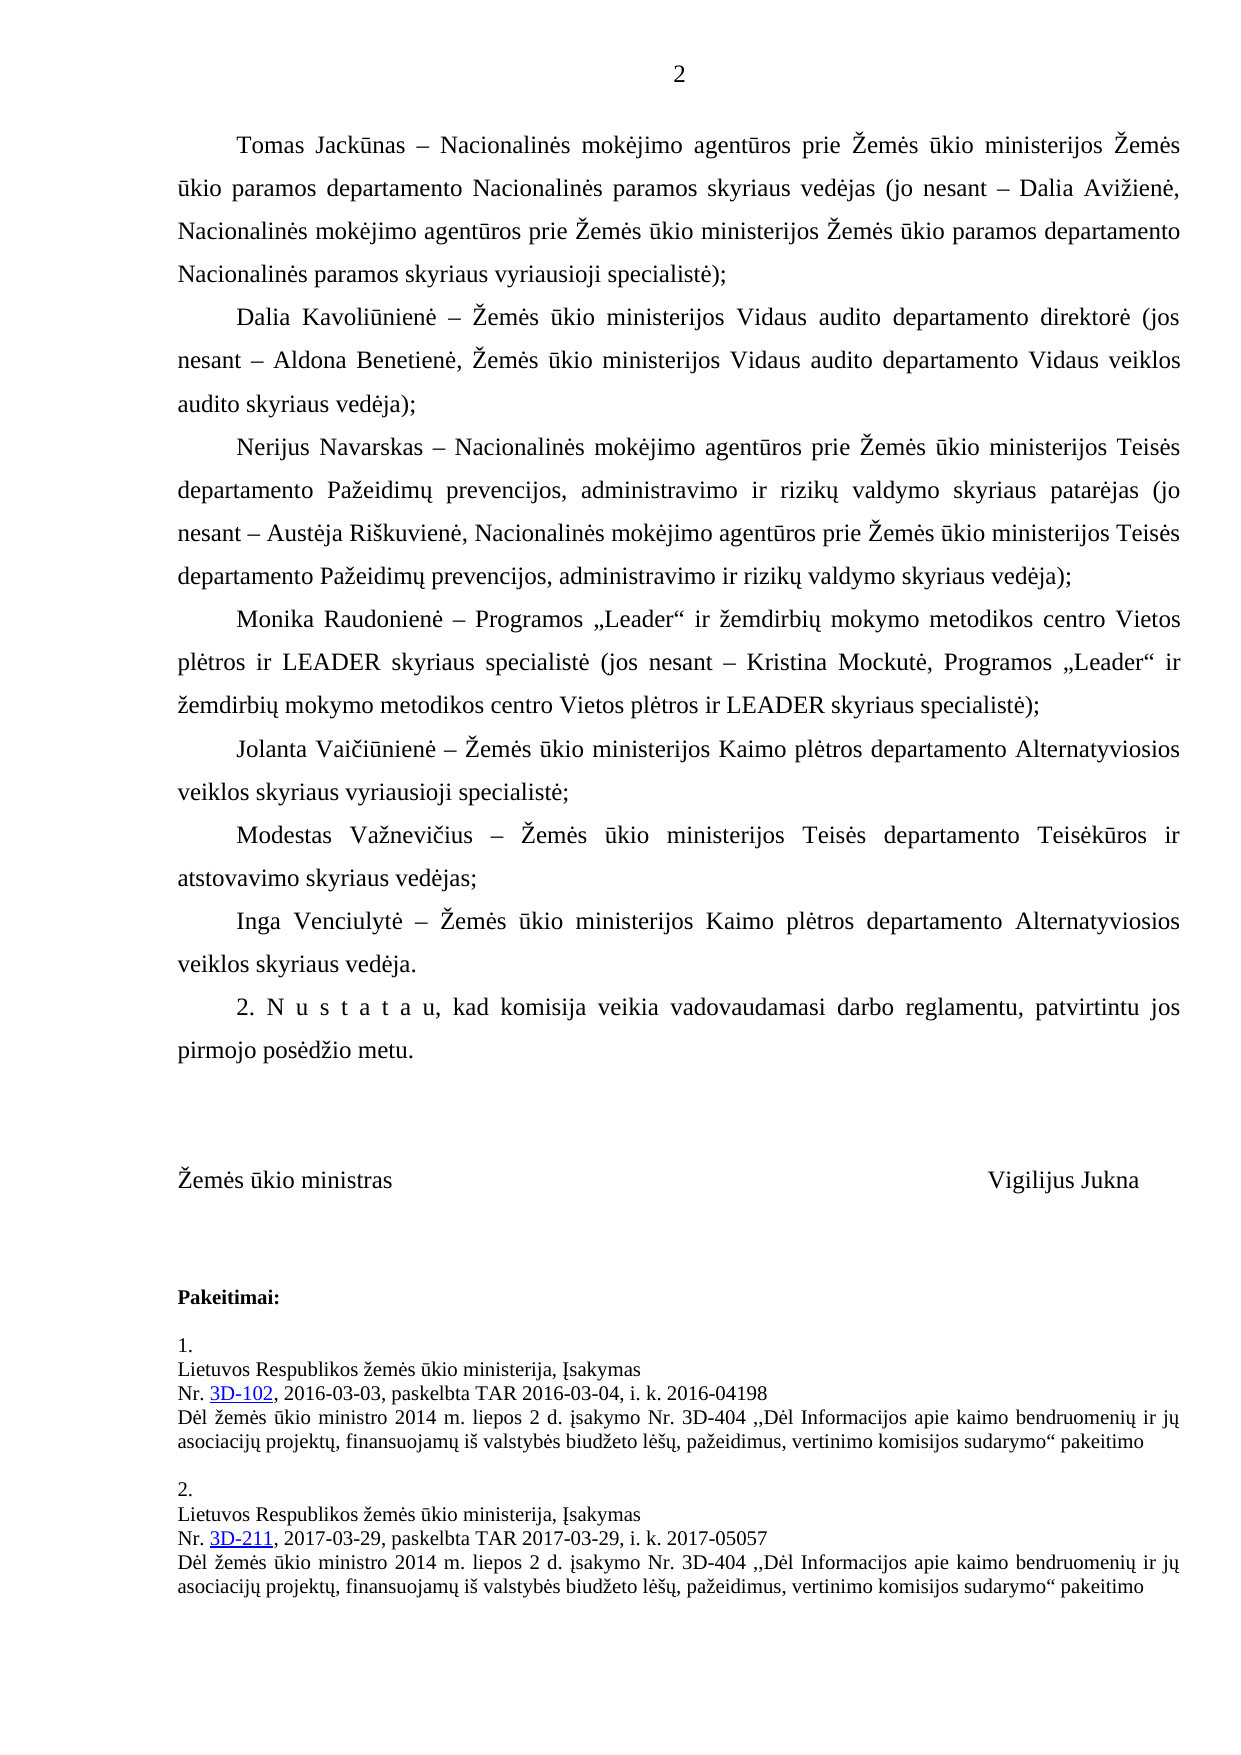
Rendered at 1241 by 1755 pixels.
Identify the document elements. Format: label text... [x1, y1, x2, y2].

text Pakeitimai: [177, 1285, 1181, 1309]
text Lietuvos Respublikos žemės ūkio ministerija, Įsakymas [177, 1357, 1181, 1381]
text Dėl žemės ūkio ministro 2014 m. liepos 2 d. įsakymo Nr. 3D-404 ,,Dėl Informacijos apie kaimo bendruomenių ir jų asociacijų projektų, finansuojamų iš valstybės biudžeto lėšų, pažeidimus, vertinimo komisijos sudarymo“ pakeitimo [177, 1405, 1181, 1453]
text Inga Venciulytė – Žemės ūkio ministerijos Kaimo plėtros departamento Alternatyviosios veiklos skyriaus vedėja. [177, 906, 1181, 978]
text Dėl žemės ūkio ministro 2014 m. liepos 2 d. įsakymo Nr. 3D-404 ,,Dėl Informacijos apie kaimo bendruomenių ir jų asociacijų projektų, finansuojamų iš valstybės biudžeto lėšų, pažeidimus, vertinimo komisijos sudarymo“ pakeitimo [177, 1549, 1181, 1598]
text Tomas Jackūnas – Nacionalinės mokėjimo agentūros prie Žemės ūkio ministerijos Žemės ūkio paramos departamento Nacionalinės paramos skyriaus vedėjas (jo nesant – Dalia Avižienė, Nacionalinės mokėjimo agentūros prie Žemės ūkio ministerijos Žemės ūkio paramos departamento Nacionalinės paramos skyriaus vyriausioji specialistė); [177, 130, 1181, 288]
text Monika Raudonienė – Programos „Leader“ ir žemdirbių mokymo metodikos centro Vietos plėtros ir LEADER skyriaus specialistė (jos nesant – Kristina Mockutė, Programos „Leader“ ir žemdirbių mokymo metodikos centro Vietos plėtros ir LEADER skyriaus specialistė); [177, 604, 1181, 719]
text Nr. 3D-102, 2016-03-03, paskelbta TAR 2016-03-04, i. k. 2016-04198 [177, 1381, 1181, 1405]
text 2. N u s t a t a u, kad komisija veikia vadovaudamasi darbo reglamentu, patvirtintu jos pirmojo posėdžio metu. [177, 992, 1181, 1064]
text Dalia Kavoliūnienė – Žemės ūkio ministerijos Vidaus audito departamento direktorė (jos nesant – Aldona Benetienė, Žemės ūkio ministerijos Vidaus audito departamento Vidaus veiklos audito skyriaus vedėja); [177, 302, 1181, 417]
text Modestas Važnevičius – Žemės ūkio ministerijos Teisės departamento Teisėkūros ir atstovavimo skyriaus vedėjas; [177, 820, 1181, 892]
text 2. [177, 1477, 1181, 1501]
text Žemės ūkio ministras Vigilijus Jukna [177, 1165, 1181, 1194]
text Jolanta Vaičiūnienė – Žemės ūkio ministerijos Kaimo plėtros departamento Alternatyviosios veiklos skyriaus vyriausioji specialistė; [177, 734, 1181, 806]
text Nr. 3D-211, 2017-03-29, paskelbta TAR 2017-03-29, i. k. 2017-05057 [177, 1526, 1181, 1549]
text 1. [177, 1333, 1181, 1357]
text Lietuvos Respublikos žemės ūkio ministerija, Įsakymas [177, 1501, 1181, 1526]
text Nerijus Navarskas – Nacionalinės mokėjimo agentūros prie Žemės ūkio ministerijos Teisės departamento Pažeidimų prevencijos, administravimo ir rizikų valdymo skyriaus patarėjas (jo nesant – Austėja Riškuvienė, Nacionalinės mokėjimo agentūros prie Žemės ūkio ministerijos Teisės departamento Pažeidimų prevencijos, administravimo ir rizikų valdymo skyriaus vedėja); [177, 432, 1181, 590]
